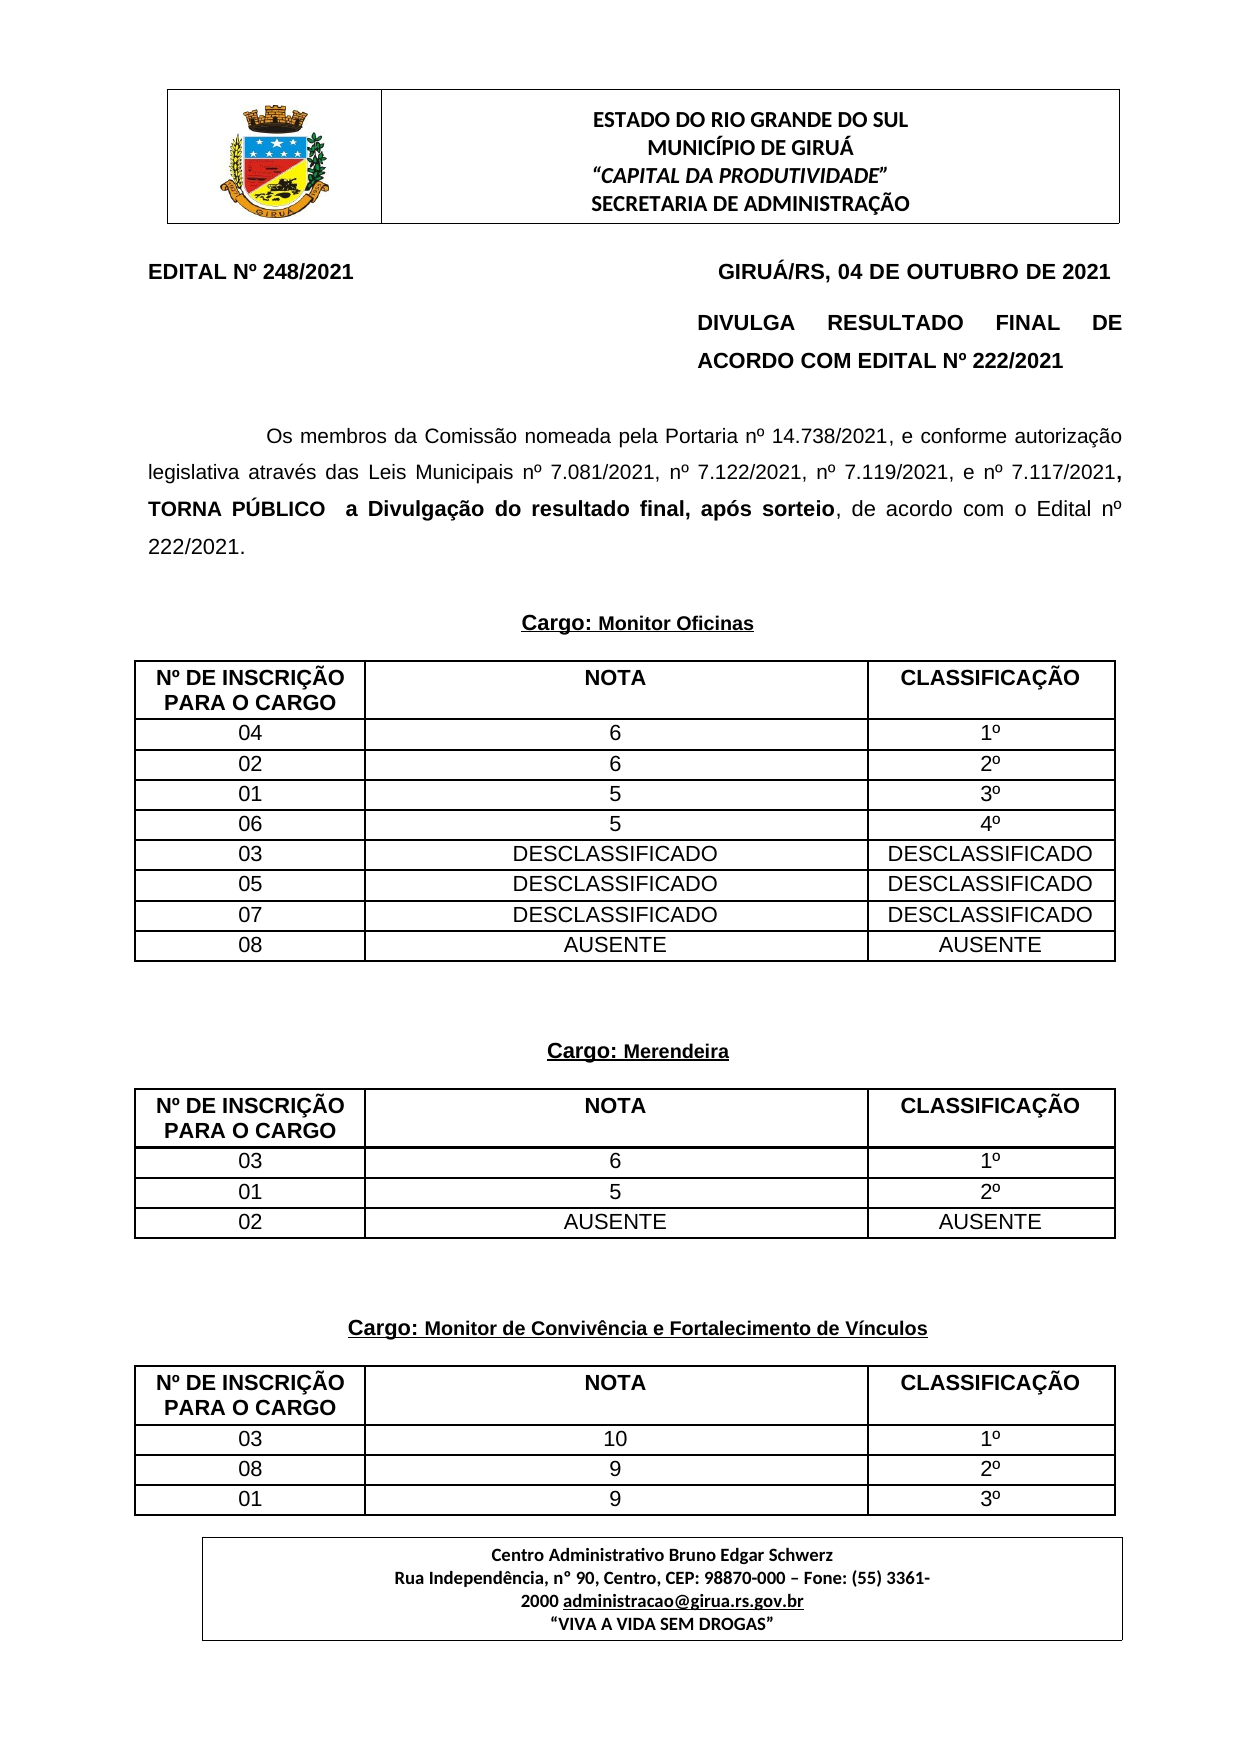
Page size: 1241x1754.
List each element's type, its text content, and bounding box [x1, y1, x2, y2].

table_cell 5 [366, 1179, 867, 1207]
picture [220, 105, 329, 218]
table_cell 10 [366, 1426, 867, 1454]
text Cargo: Merendeira [135, 1038, 1140, 1063]
table_cell 9 [366, 1456, 867, 1484]
table_header Nº DE INSCRIÇÃO PARA O CARGO [136, 1090, 364, 1146]
table_cell 01 [136, 1179, 364, 1207]
table_cell 03 [136, 841, 364, 869]
table_cell 3º [869, 781, 1114, 809]
table_header Nº DE INSCRIÇÃO PARA O CARGO [136, 1367, 364, 1423]
table_cell DESCLASSIFICADO [869, 841, 1114, 869]
table_cell DESCLASSIFICADO [869, 871, 1114, 899]
table_header NOTA [366, 1367, 867, 1423]
table_cell DESCLASSIFICADO [366, 871, 867, 899]
table_cell 5 [366, 811, 867, 839]
table_header CLASSIFICAÇÃO [869, 1090, 1114, 1146]
table_cell 01 [136, 1486, 364, 1514]
table_cell 06 [136, 811, 364, 839]
text EDITAL Nº 248/2021 GIRUÁ/RS, 04 DE OUTUBRO DE 2021 [148, 259, 1140, 284]
table_cell 1º [869, 1149, 1114, 1177]
table_cell 05 [136, 871, 364, 899]
table_cell 01 [136, 781, 364, 809]
table_cell AUSENTE [869, 1209, 1114, 1237]
table_cell 03 [136, 1426, 364, 1454]
table_cell 07 [136, 902, 364, 930]
table_cell 03 [136, 1149, 364, 1177]
table_cell 02 [136, 1209, 364, 1237]
table_cell 9 [366, 1486, 867, 1514]
table_cell 2º [869, 1179, 1114, 1207]
table_cell 1º [869, 1426, 1114, 1454]
table_cell 2º [869, 1456, 1114, 1484]
text Cargo: Monitor Oficinas [135, 609, 1140, 635]
table_cell 6 [366, 720, 867, 748]
table_cell 6 [366, 1149, 867, 1177]
table_cell 3º [869, 1486, 1114, 1514]
table_cell 6 [366, 751, 867, 779]
table_cell AUSENTE [366, 932, 867, 960]
table_cell 04 [136, 720, 364, 748]
table_cell 2º [869, 751, 1114, 779]
table_cell 08 [136, 1456, 364, 1484]
text Cargo: Monitor de Convivência e Fortalecimento de Vínculos [135, 1315, 1140, 1340]
table_cell DESCLASSIFICADO [869, 902, 1114, 930]
table_cell AUSENTE [366, 1209, 867, 1237]
table_cell 5 [366, 781, 867, 809]
table_header NOTA [366, 662, 867, 718]
text Os membros da Comissão nomeada pela Portaria nº 14.738/2021, e conforme autorização legislativa através das Leis Municipais nº 7.081/2021, nº 7.122/2021, nº 7.119/2021, e nº 7.117/2021, TORNA PÚBLICO a Divulgação do resultado final, após sorteio, de acordo com o Edital nº 222/2021. [148, 423, 1122, 559]
table_cell AUSENTE [869, 932, 1114, 960]
table_cell DESCLASSIFICADO [366, 841, 867, 869]
text DIVULGA RESULTADO FINAL DE ACORDO COM EDITAL Nº 222/2021 [697, 310, 1122, 373]
table_cell 08 [136, 932, 364, 960]
table_header Nº DE INSCRIÇÃO PARA O CARGO [136, 662, 364, 718]
table_header CLASSIFICAÇÃO [869, 662, 1114, 718]
table_cell 02 [136, 751, 364, 779]
table_cell 1º [869, 720, 1114, 748]
table_cell DESCLASSIFICADO [366, 902, 867, 930]
table_header NOTA [366, 1090, 867, 1146]
table_header CLASSIFICAÇÃO [869, 1367, 1114, 1423]
table_cell 4º [869, 811, 1114, 839]
